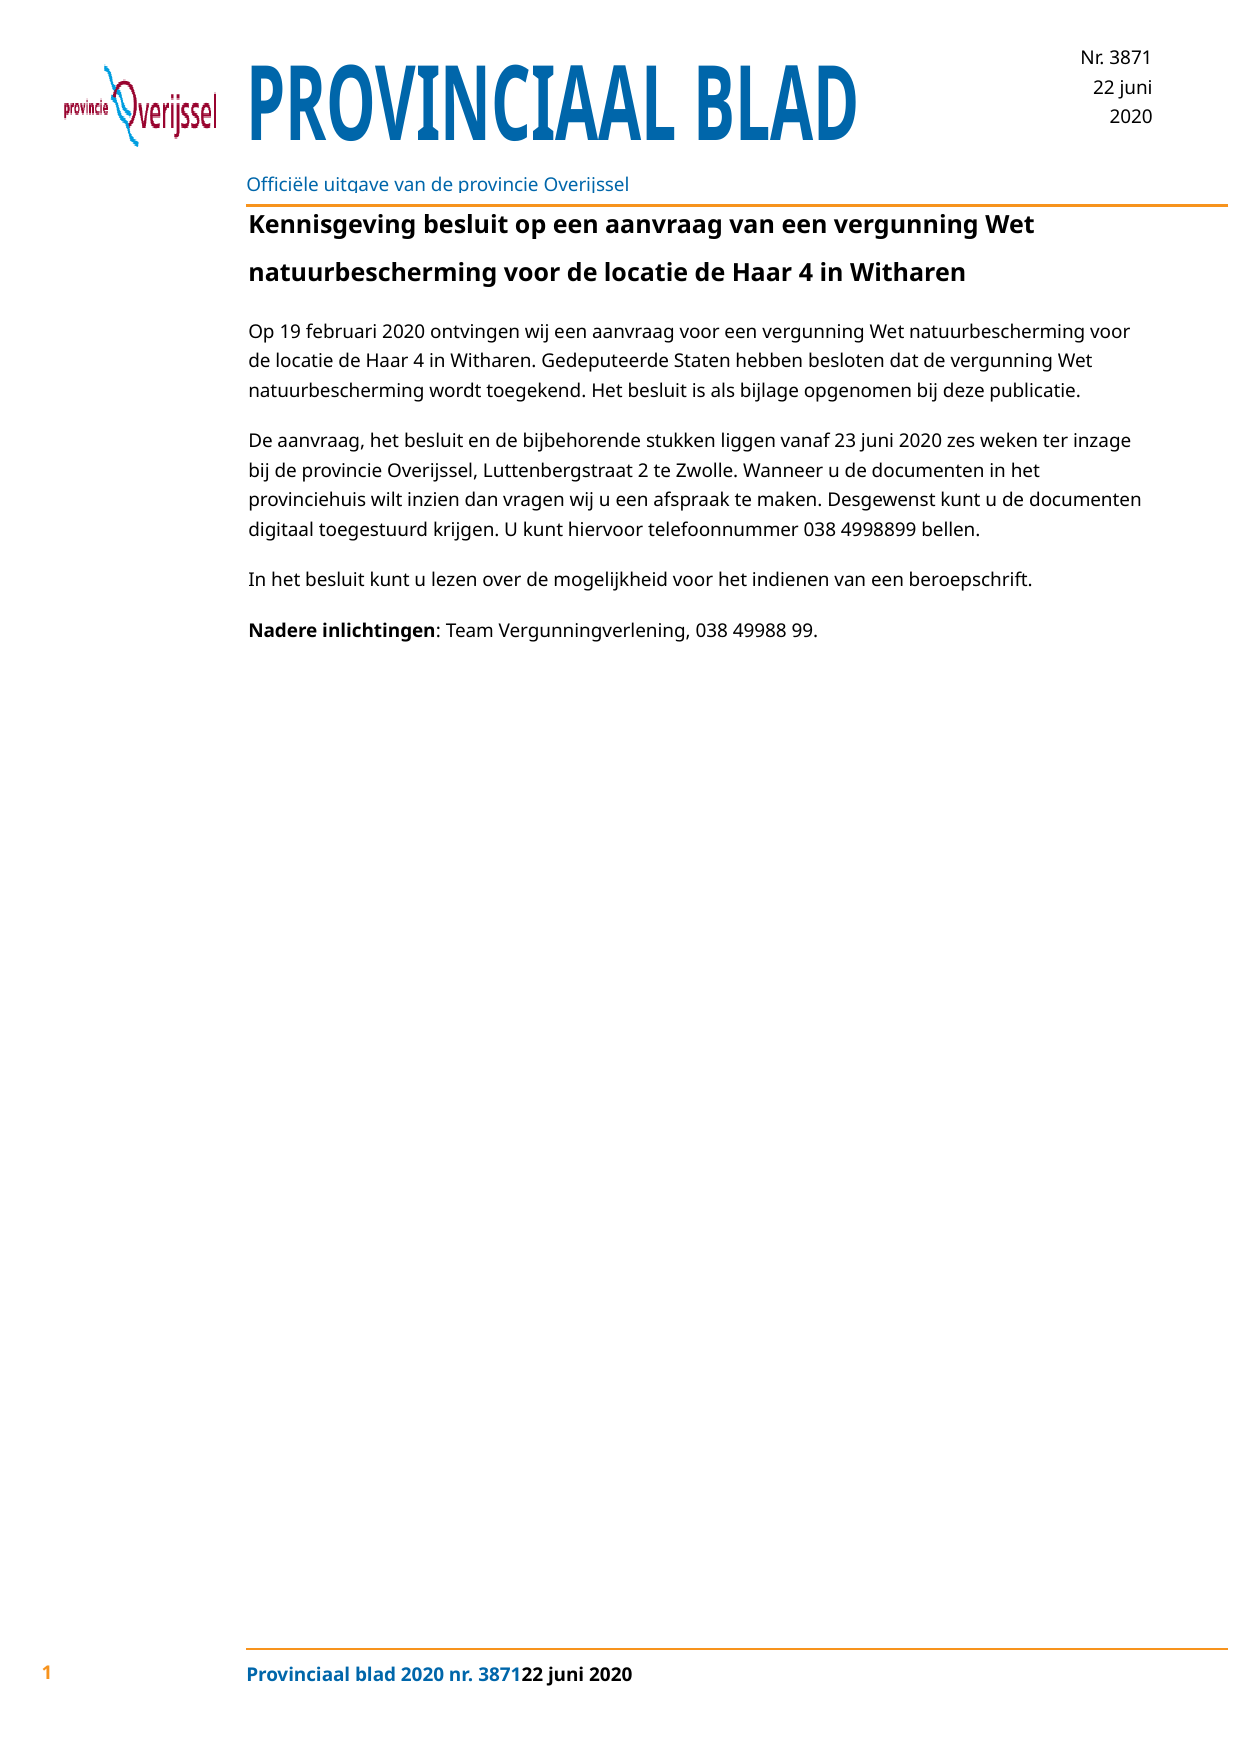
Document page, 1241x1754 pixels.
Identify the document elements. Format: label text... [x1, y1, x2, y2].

picture [41, 47, 231, 172]
text In het besluit kunt u lezen over de mogelijkheid voor het indienen van een beroepschrift. [248, 567, 1152, 592]
text Nadere inlichtingen: Team Vergunningverlening, 038 49988 99. [248, 617, 1152, 643]
text De aanvraag, het besluit en de bijbehorende stukken liggen vanaf 23 juni 2020 zes weken ter inzage bij de provincie Overijssel, Luttenbergstraat 2 te Zwolle. Wanneer u de documenten in het provinciehuis wilt inzien dan vragen wij u een afspraak te maken. Desgewenst kunt u de documenten digitaal toegestuurd krijgen. U kunt hiervoor telefoonnummer 038 4998899 bellen. [248, 427, 1152, 542]
text Kennisgeving besluit op een aanvraag van een vergunning Wet natuurbescherming voor de locatie de Haar 4 in Witharen [248, 207, 1152, 288]
text Op 19 februari 2020 ontvingen wij een aanvraag voor een vergunning Wet natuurbescherming voor de locatie de Haar 4 in Witharen. Gedeputeerde Staten hebben besloten dat de vergunning Wet natuurbescherming wordt toegekend. Het besluit is als bijlage opgenomen bij deze publicatie. [248, 318, 1152, 403]
